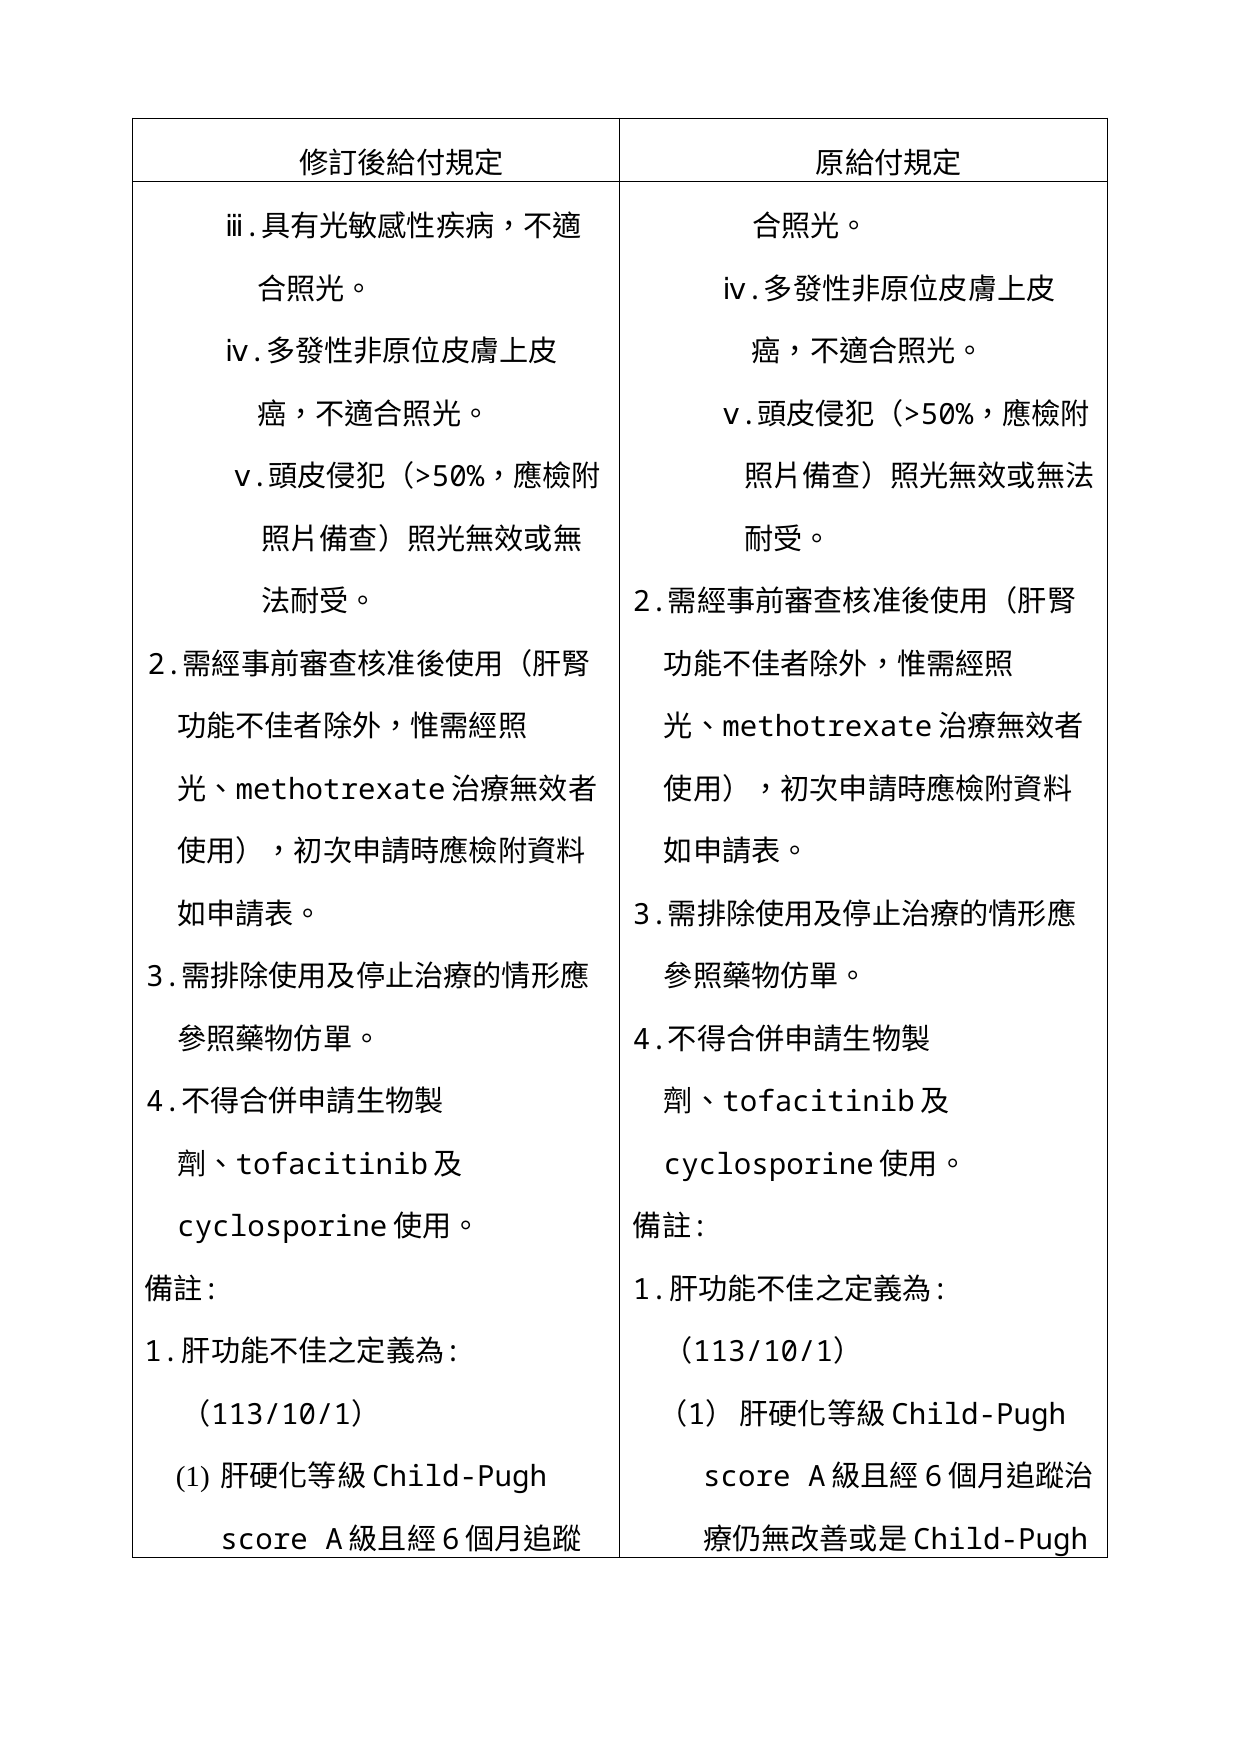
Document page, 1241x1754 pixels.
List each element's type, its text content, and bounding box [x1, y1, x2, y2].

table_cell 8.2.16.Apremilast（如Otezla）：（113/3/1） 1.限用於對傳統全身性治療療效反應不佳、無法耐受或具有禁忌症的中度至重度斑塊乾癬之成年病人。 （1）傳統全身性治療必須包括足量之照光治療及methotrexate或cyclosporine至少一種治療藥物。 （2）Methotrexate合理劑量需達每週15mg，cyclosporine為2.5-5mg/kg/day。但若因為藥物毒性無法耐受，使用劑量可酌情降低。 （3）照光治療應依學理，如光化療法（PUVA）及窄頻UVB（nb-UVB）必須每週至少2次，寬頻UVB 併用焦油每週至少3次，並依學理逐漸增加至有效可忍受劑量。申請時必須附病歷影印及詳細照光劑量紀錄。 （4）所稱禁忌症或不適用情況指有下列任一情形： ⅰ.因肝功能異常或切片第三期a異常，經6個月後切片仍無改善，或第三期b以上之肝切片異常，病毒性肝炎帶原或腎功能異常或癌症所引起嚴重或重複感染而無法使用methotrexate治療者。 ⅱ.腎功能異常或癌症無法使用cylcosporine者。 ⅲ.具有光敏感性疾病，不適合照光。 ⅳ.多發性非原位皮膚上皮癌，不適合照光。 ⅴ.頭皮侵犯（>50%，應檢附照片備查）照光無效或無法耐受。 2.需經事前審查核准後使用（肝腎功能不佳者除外，惟需經照光、methotrexate治療無效者使用），初次申請時應檢附資料如申請表。 3.需排除使用及停止治療的情形應參照藥物仿單。 4.不得合併申請生物製劑、tofacitinib及cyclosporine使用。 備註: 1. 肝功能不佳之定義為: （113/10/1） （1） 肝硬化等級Child-Pugh score A級且經6個月追蹤治療仍無改善或是Child-Pugh B級以上。 （2） 因肝功能異常具肝臟切片結果：第三期以上異常。 （3） C肝病毒陽性。 （4） HBsAg陽性。 （5） AST/ALT ≧2.5UNL（100）。 2. 腎功能不佳之定義為：（113/10/1） （1） CCr<50mL/min或eGFR<60 mL/min/1.73m2或洗腎。 （2） Creatinine增加超過使用前30%。 ◎附表二十四之七：全民健康保險乾癬使用apremilast申請表（113/3/1） [620, 182, 1107, 1557]
table_header 修訂後給付規定 [133, 119, 619, 181]
table_header 原給付規定 [620, 119, 1107, 181]
table_cell 8.2.16.Apremilast（如Otezla） 、deucravacitinib（如Sotyktu）：（113/3/1、113/10/1、114/6/1） 1.限用於對傳統全身性治療療效反應不佳、無法耐受或具有禁忌症的中度至重度斑塊乾癬之成年病人。 （1）傳統全身性治療必須包括足量之照光治療及methotrexate或cyclosporine至少一種治療藥物。 （2）Methotrexate合理劑量需達每週15mg，cyclosporine為2.5-5mg/kg/day。但若因為藥物毒性無法耐受，使用劑量可酌情降低。 （3）照光治療應依學理，如光化療法（PUVA）及窄頻UVB（nb-UVB）必須每週至少2次，寬頻UVB 併用焦油每週至少3次，並依學理逐漸增加至有效可忍受劑量。申請時必須附病歷影印及詳細照光劑量紀錄。 （4）所稱禁忌症或不適用情況指有下列任一情形： ⅰ.因肝功能異常或切片第三期a異常，經6個月後切片仍無改善，或第三期b以上之肝切片異常，病毒性肝炎帶原或腎功能異常或癌症所引起嚴重或重複感染而無法使用methotrexate治療者。 ⅱ.腎功能異常或癌症無法使用cylcosporine者。 ⅲ.具有光敏感性疾病，不適合照光。 ⅳ.多發性非原位皮膚上皮癌，不適合照光。 ⅴ.頭皮侵犯（>50%，應檢附照片備查）照光無效或無法耐受。 2.需經事前審查核准後使用（肝腎功能不佳者除外，惟需經照光、methotrexate治療無效者使用），初次申請時應檢附資料如申請表。 3.需排除使用及停止治療的情形應參照藥物仿單。 4.不得合併申請生物製劑、tofacitinib及cyclosporine使用。 備註: 肝功能不佳之定義為: （113/10/1） 肝硬化等級Child-Pugh score A級且經6個月追蹤治療仍無改善或是Child-Pugh B級以上。 因肝功能異常具肝臟切片結果：第三期以上異常。 C肝病毒陽性。 HBsAg陽性。 AST/ALT ≧2.5UNL（100）。 腎功能不佳之定義為：（113/10/1） CCr<50mL/min或eGFR<60 mL/min/1.73m2或洗腎。 Creatinine增加超過使用前30%。 ◎附表二十四之七：全民健康保險乾癬使用apremilast、deucravacitinib申請表（113/3/1、114/6/1） [133, 182, 619, 1557]
